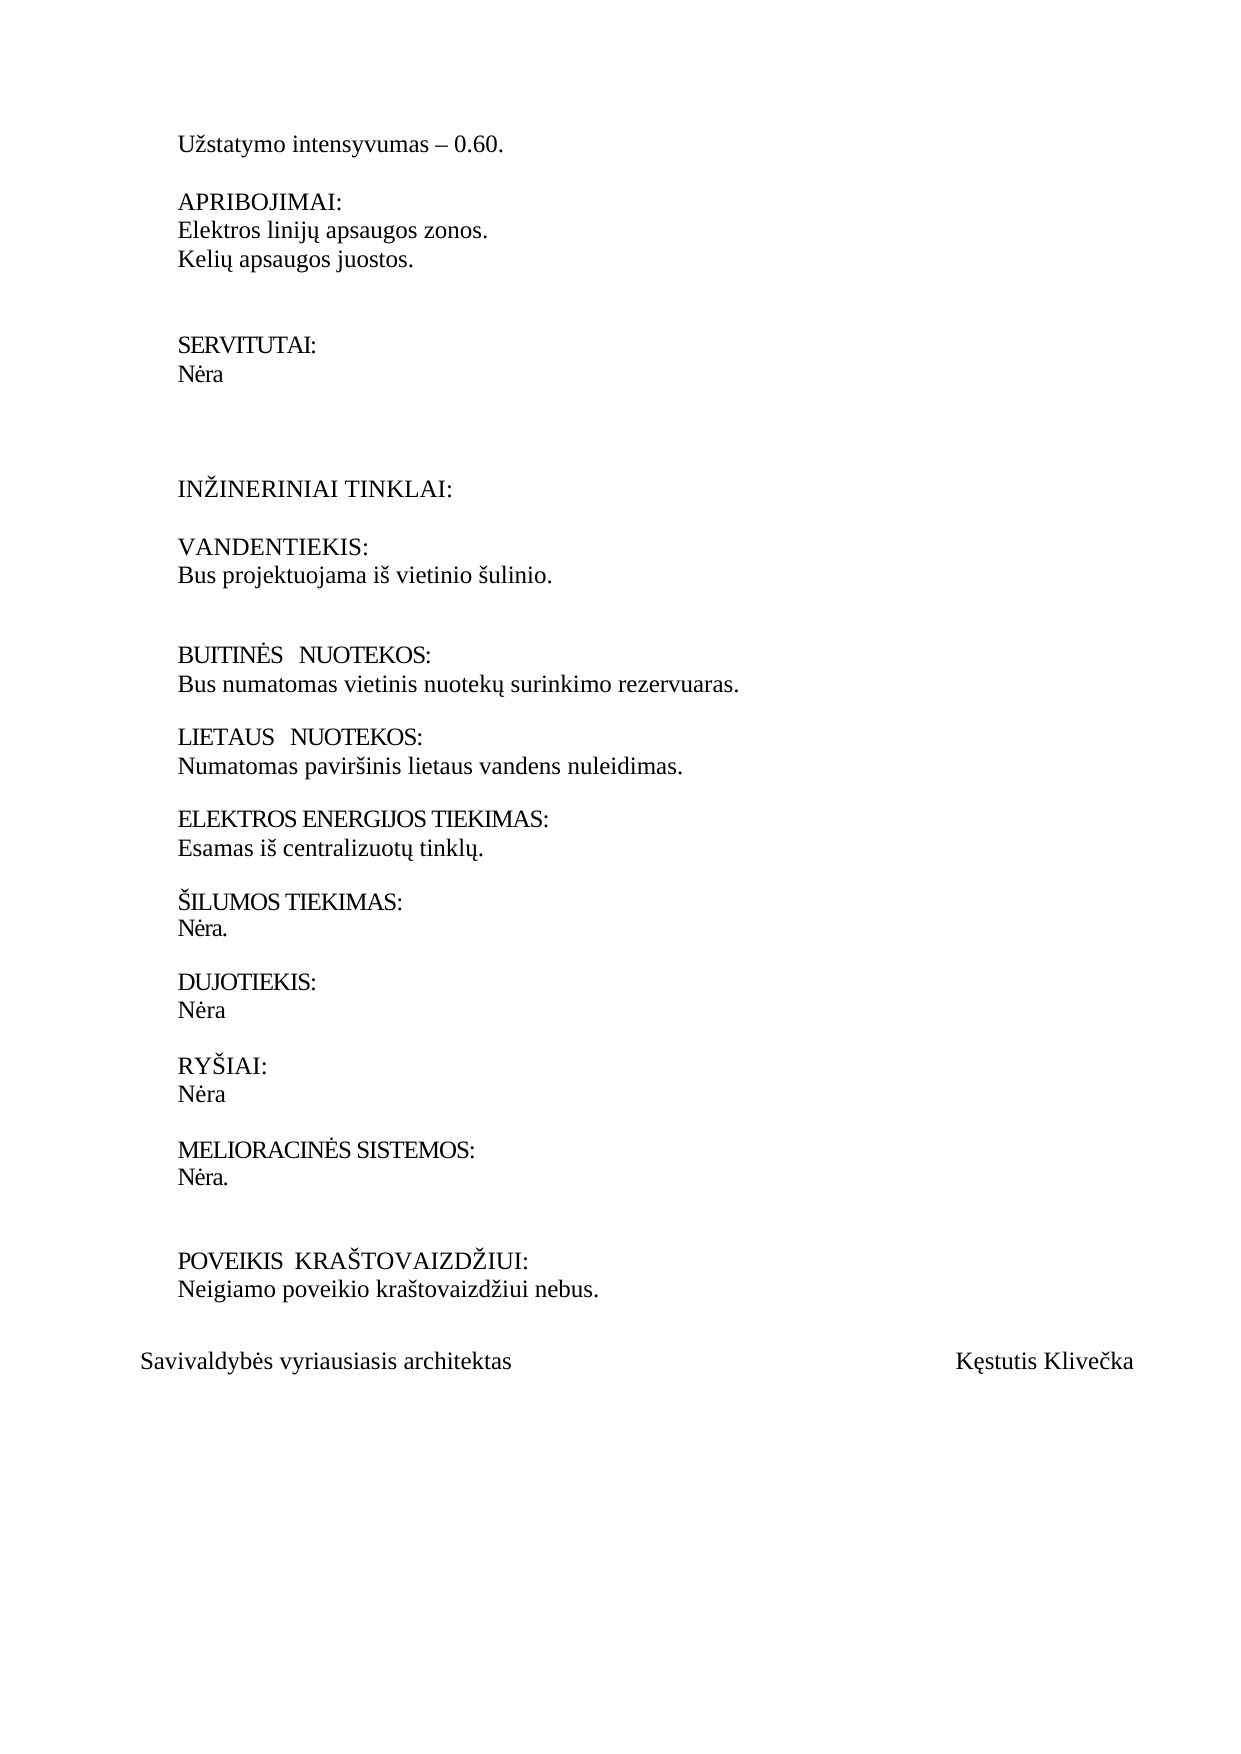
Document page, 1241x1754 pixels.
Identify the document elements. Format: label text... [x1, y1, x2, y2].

text Bus numatomas vietinis nuotekų surinkimo rezervuaras. [177, 669, 1200, 698]
text INŽINERINIAI TINKLAI: [177, 474, 1200, 503]
text Neigiamo poveikio kraštovaizdžiui nebus. [177, 1274, 1181, 1303]
text Bus projektuojama iš vietinio šulinio. [177, 560, 1200, 589]
text Nėra [177, 1079, 1200, 1108]
text Užstatymo intensyvumas – 0.60. [177, 129, 1200, 158]
text Nėra. [177, 1164, 1200, 1190]
text Savivaldybės vyriausiasis architektas Kęstutis Klivečka [140, 1346, 1219, 1375]
text DUJOTIEKIS: [177, 969, 1200, 995]
text Nėra [177, 359, 1200, 388]
text Numatomas paviršinis lietaus vandens nuleidimas. [177, 751, 1200, 780]
text BUITINĖS NUOTEKOS: [177, 642, 1200, 669]
text APRIBOJIMAI: [177, 187, 1200, 215]
text RYŠIAI: [177, 1051, 1200, 1079]
text LIETAUS NUOTEKOS: [177, 724, 1200, 751]
text ELEKTROS ENERGIJOS TIEKIMAS: [177, 807, 1200, 833]
text Nėra [177, 995, 1200, 1024]
text Esamas iš centralizuotų tinklų. [177, 833, 1200, 862]
text SERVITUTAI: [177, 330, 1200, 359]
text Elektros linijų apsaugos zonos. [177, 215, 1200, 244]
text Nėra. [177, 915, 1200, 942]
text VANDENTIEKIS: [177, 532, 1200, 560]
text POVEIKIS KRAŠTOVAIZDŽIUI: [177, 1246, 1200, 1274]
text ŠILUMOS TIEKIMAS: [177, 889, 1200, 915]
text MELIORACINĖS SISTEMOS: [177, 1137, 1200, 1164]
text Kelių apsaugos juostos. [177, 244, 1200, 273]
